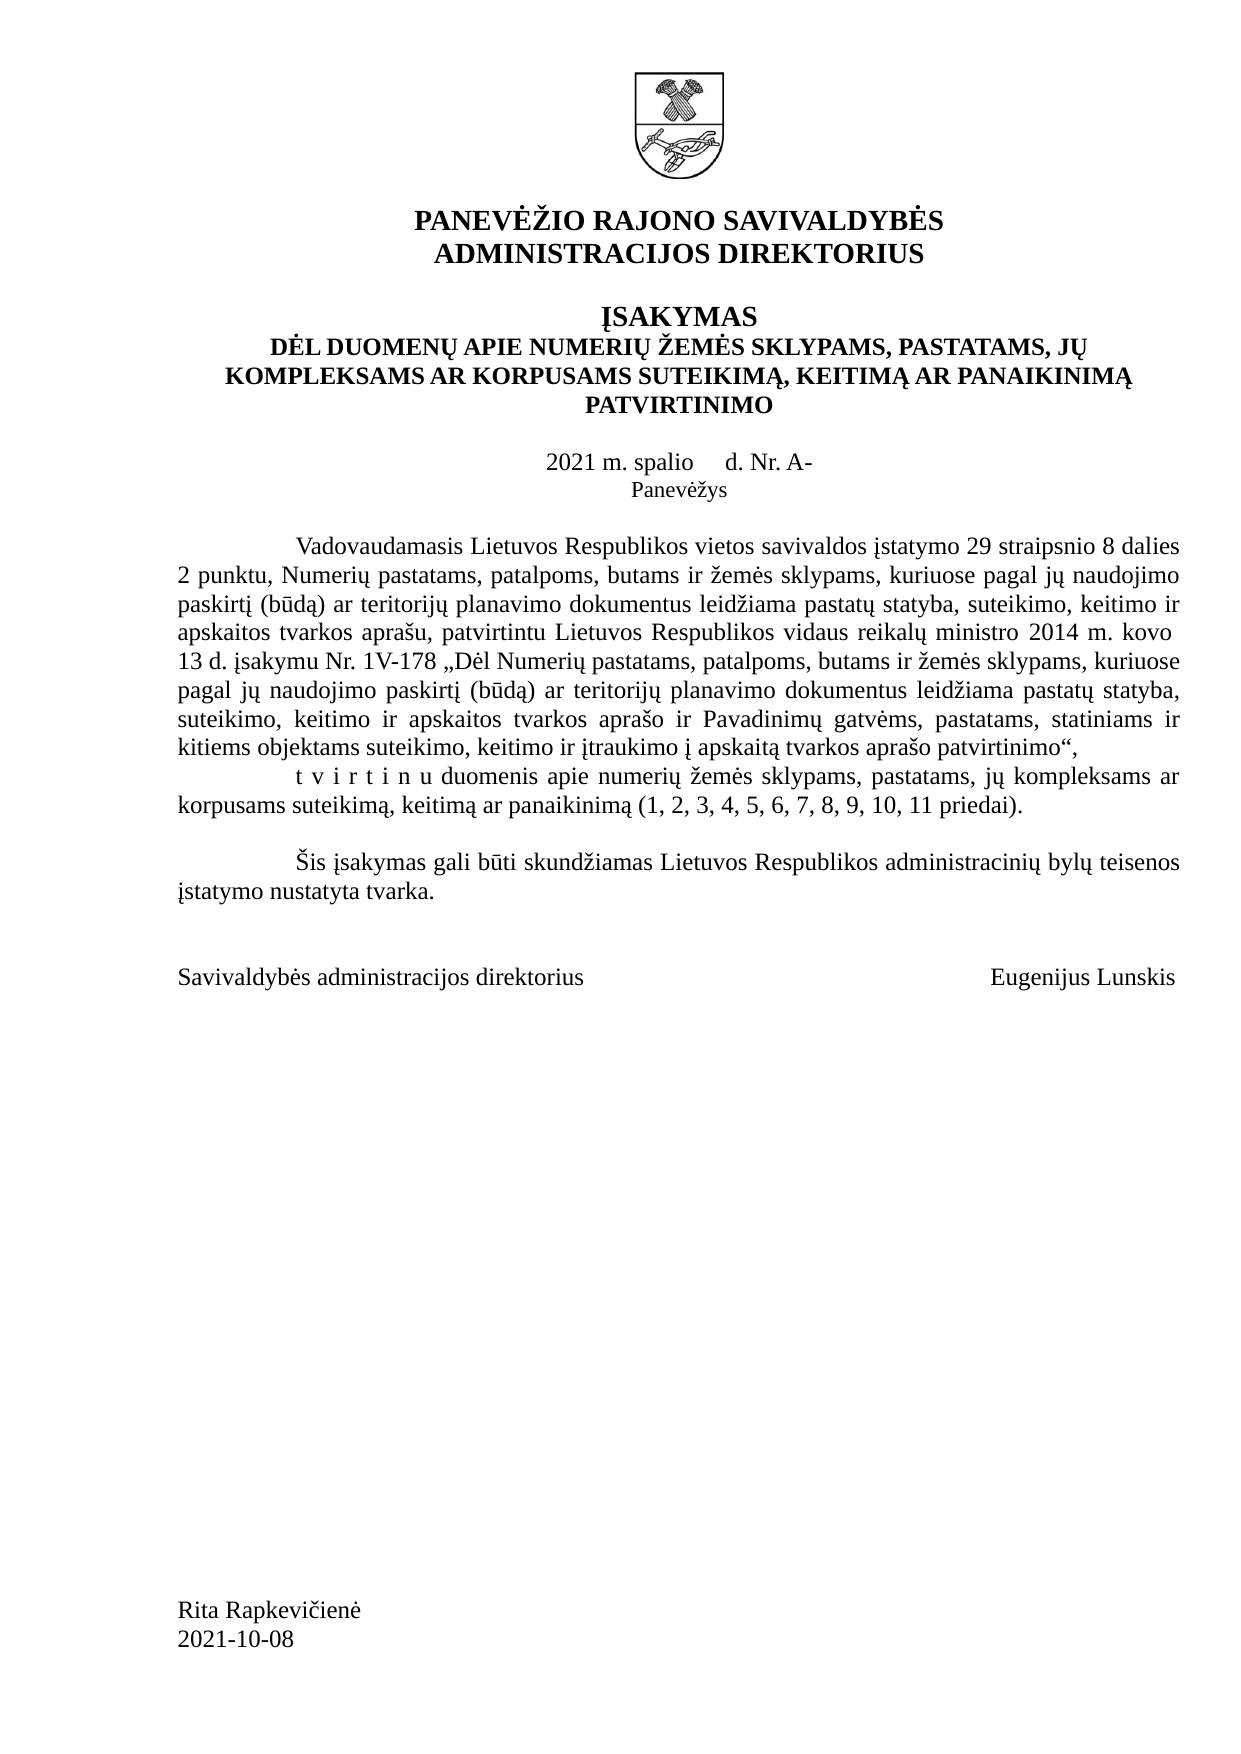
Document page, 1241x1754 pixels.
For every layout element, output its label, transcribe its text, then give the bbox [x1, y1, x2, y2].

text Panevėžys [177, 476, 1181, 502]
text Rita Rapkevičienė [177, 1595, 1181, 1624]
text Šis įsakymas gali būti skundžiamas Lietuvos Respublikos administracinių bylų teisenos įstatymo nustatyta tvarka. [177, 847, 1181, 905]
text 2021-10-08 [177, 1624, 1181, 1652]
text 2021 m. spalio d. Nr. A- [177, 447, 1181, 476]
text t v i r t i n u duomenis apie numerių žemės sklypams, pastatams, jų kompleksams ar korpusams suteikimą, keitimą ar panaikinimą (1, 2, 3, 4, 5, 6, 7, 8, 9, 10, 11 priedai). [177, 761, 1181, 819]
text Savivaldybės administracijos direktorius Eugenijus Lunskis [177, 962, 1181, 991]
text Vadovaudamasis Lietuvos Respublikos vietos savivaldos įstatymo 29 straipsnio 8 dalies 2 punktu, Numerių pastatams, patalpoms, butams ir žemės sklypams, kuriuose pagal jų naudojimo paskirtį (būdą) ar teritorijų planavimo dokumentus leidžiama pastatų statyba, suteikimo, keitimo ir apskaitos tvarkos aprašu, patvirtintu Lietuvos Respublikos vidaus reikalų ministro 2014 m. kovo 13 d. įsakymu Nr. 1V-178 „Dėl Numerių pastatams, patalpoms, butams ir žemės sklypams, kuriuose pagal jų naudojimo paskirtį (būdą) ar teritorijų planavimo dokumentus leidžiama pastatų statyba, suteikimo, keitimo ir apskaitos tvarkos aprašo ir Pavadinimų gatvėms, pastatams, statiniams ir kitiems objektams suteikimo, keitimo ir įtraukimo į apskaitą tvarkos aprašo patvirtinimo“, [177, 531, 1181, 761]
text DĖL DUOMENŲ APIE NUMERIŲ ŽEMĖS SKLYPAMS, PASTATAMS, JŲ KOMPLEKSAMS AR KORPUSAMS SUTEIKIMĄ, KEITIMĄ AR PANAIKINIMĄ PATVIRTINIMO [177, 332, 1181, 418]
